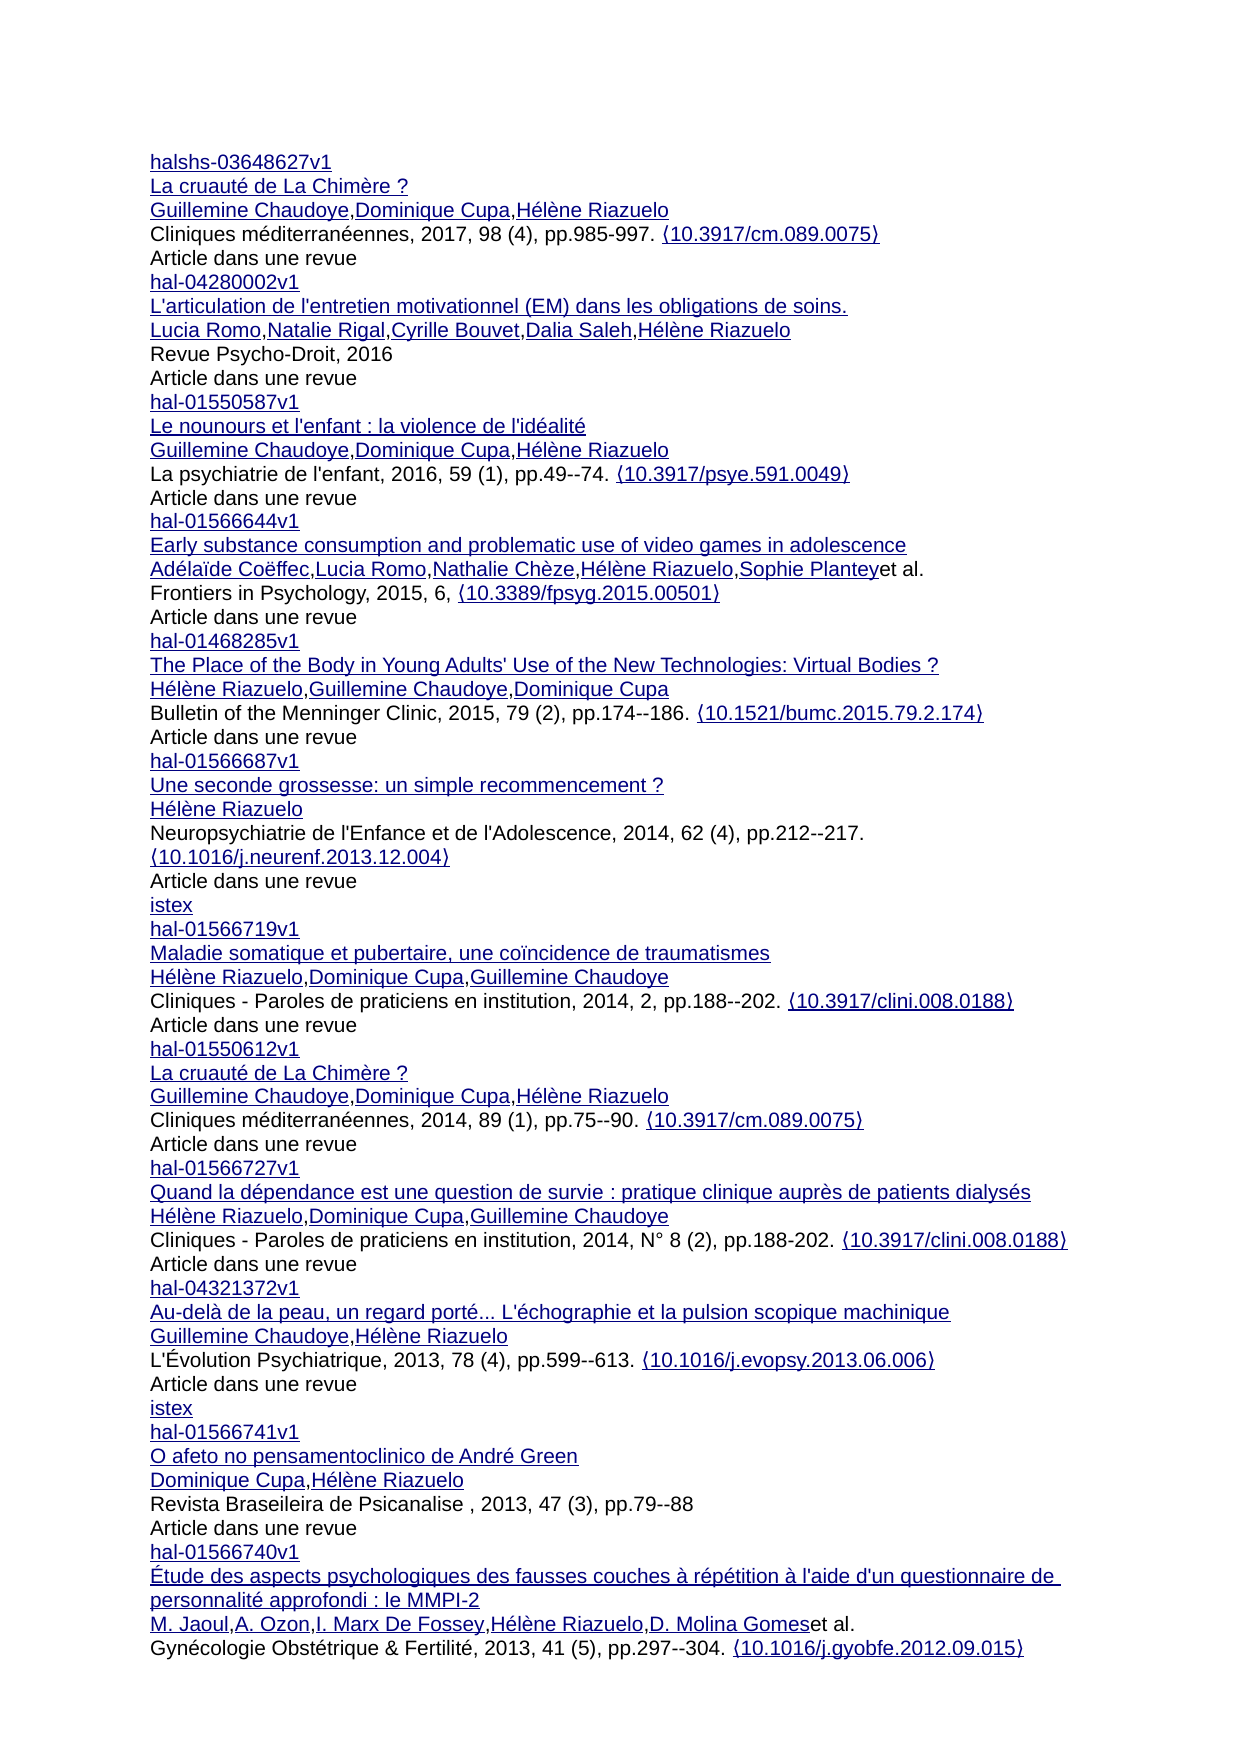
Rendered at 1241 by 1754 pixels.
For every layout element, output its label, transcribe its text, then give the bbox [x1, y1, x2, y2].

table_cell Le nounours et l'enfant : la violence de l'idéalité Guillemine Chaudoye,Dominique Cupa,Hélène Riazuelo La psychiatrie de l'enfant, 2016, 59 (1), pp.49--74. ⟨10.3917/psye.591.0049⟩ Article dans une revue hal-01566644v1 [150, 414, 1090, 533]
table_cell L'articulation de l'entretien motivationnel (EM) dans les obligations de soins. Lucia Romo,Natalie Rigal,Cyrille Bouvet,Dalia Saleh,Hélène Riazuelo Revue Psycho-Droit, 2016 Article dans une revue hal-01550587v1 [150, 294, 1090, 413]
table_cell Étude des aspects psychologiques des fausses couches à répétition à l'aide d'un questionnaire de personnalité approfondi : le MMPI-2 M. Jaoul,A. Ozon,I. Marx De Fossey,Hélène Riazuelo,D. Molina Gomeset al. Gynécologie Obstétrique & Fertilité, 2013, 41 (5), pp.297--304. ⟨10.1016/j.gyobfe.2012.09.015⟩ [150, 1564, 1090, 1659]
table_cell Maladie somatique et pubertaire, une coïncidence de traumatismes Hélène Riazuelo,Dominique Cupa,Guillemine Chaudoye Cliniques - Paroles de praticiens en institution, 2014, 2, pp.188--202. ⟨10.3917/clini.008.0188⟩ Article dans une revue hal-01550612v1 [150, 941, 1090, 1060]
table_cell The Place of the Body in Young Adults' Use of the New Technologies: Virtual Bodies ? Hélène Riazuelo,Guillemine Chaudoye,Dominique Cupa Bulletin of the Menninger Clinic, 2015, 79 (2), pp.174--186. ⟨10.1521/bumc.2015.79.2.174⟩ Article dans une revue hal-01566687v1 [150, 653, 1090, 773]
table_cell La cruauté de La Chimère ? Guillemine Chaudoye,Dominique Cupa,Hélène Riazuelo Cliniques méditerranéennes, 2014, 89 (1), pp.75--90. ⟨10.3917/cm.089.0075⟩ Article dans une revue hal-01566727v1 [150, 1060, 1090, 1180]
table_cell halshs-03648627v1 [150, 150, 1090, 174]
table_cell Au-delà de la peau, un regard porté... L'échographie et la pulsion scopique machinique Guillemine Chaudoye,Hélène Riazuelo L'Évolution Psychiatrique, 2013, 78 (4), pp.599--613. ⟨10.1016/j.evopsy.2013.06.006⟩ Article dans une revue istex hal-01566741v1 [150, 1300, 1090, 1444]
table_cell Une seconde grossesse: un simple recommencement ? Hélène Riazuelo Neuropsychiatrie de l'Enfance et de l'Adolescence, 2014, 62 (4), pp.212--217. ⟨10.1016/j.neurenf.2013.12.004⟩ Article dans une revue istex hal-01566719v1 [150, 773, 1090, 941]
table_cell O afeto no pensamentoclinico de André Green Dominique Cupa,Hélène Riazuelo Revista Braseileira de Psicanalise , 2013, 47 (3), pp.79--88 Article dans une revue hal-01566740v1 [150, 1444, 1090, 1563]
table_cell Early substance consumption and problematic use of video games in adolescence Adélaïde Coëffec,Lucia Romo,Nathalie Chèze,Hélène Riazuelo,Sophie Planteyet al. Frontiers in Psychology, 2015, 6, ⟨10.3389/fpsyg.2015.00501⟩ Article dans une revue hal-01468285v1 [150, 533, 1090, 653]
table_cell La cruauté de La Chimère ? Guillemine Chaudoye,Dominique Cupa,Hélène Riazuelo Cliniques méditerranéennes, 2017, 98 (4), pp.985-997. ⟨10.3917/cm.089.0075⟩ Article dans une revue hal-04280002v1 [150, 174, 1090, 294]
table_cell Quand la dépendance est une question de survie : pratique clinique auprès de patients dialysés Hélène Riazuelo,Dominique Cupa,Guillemine Chaudoye Cliniques - Paroles de praticiens en institution, 2014, N° 8 (2), pp.188-202. ⟨10.3917/clini.008.0188⟩ Article dans une revue hal-04321372v1 [150, 1180, 1090, 1300]
